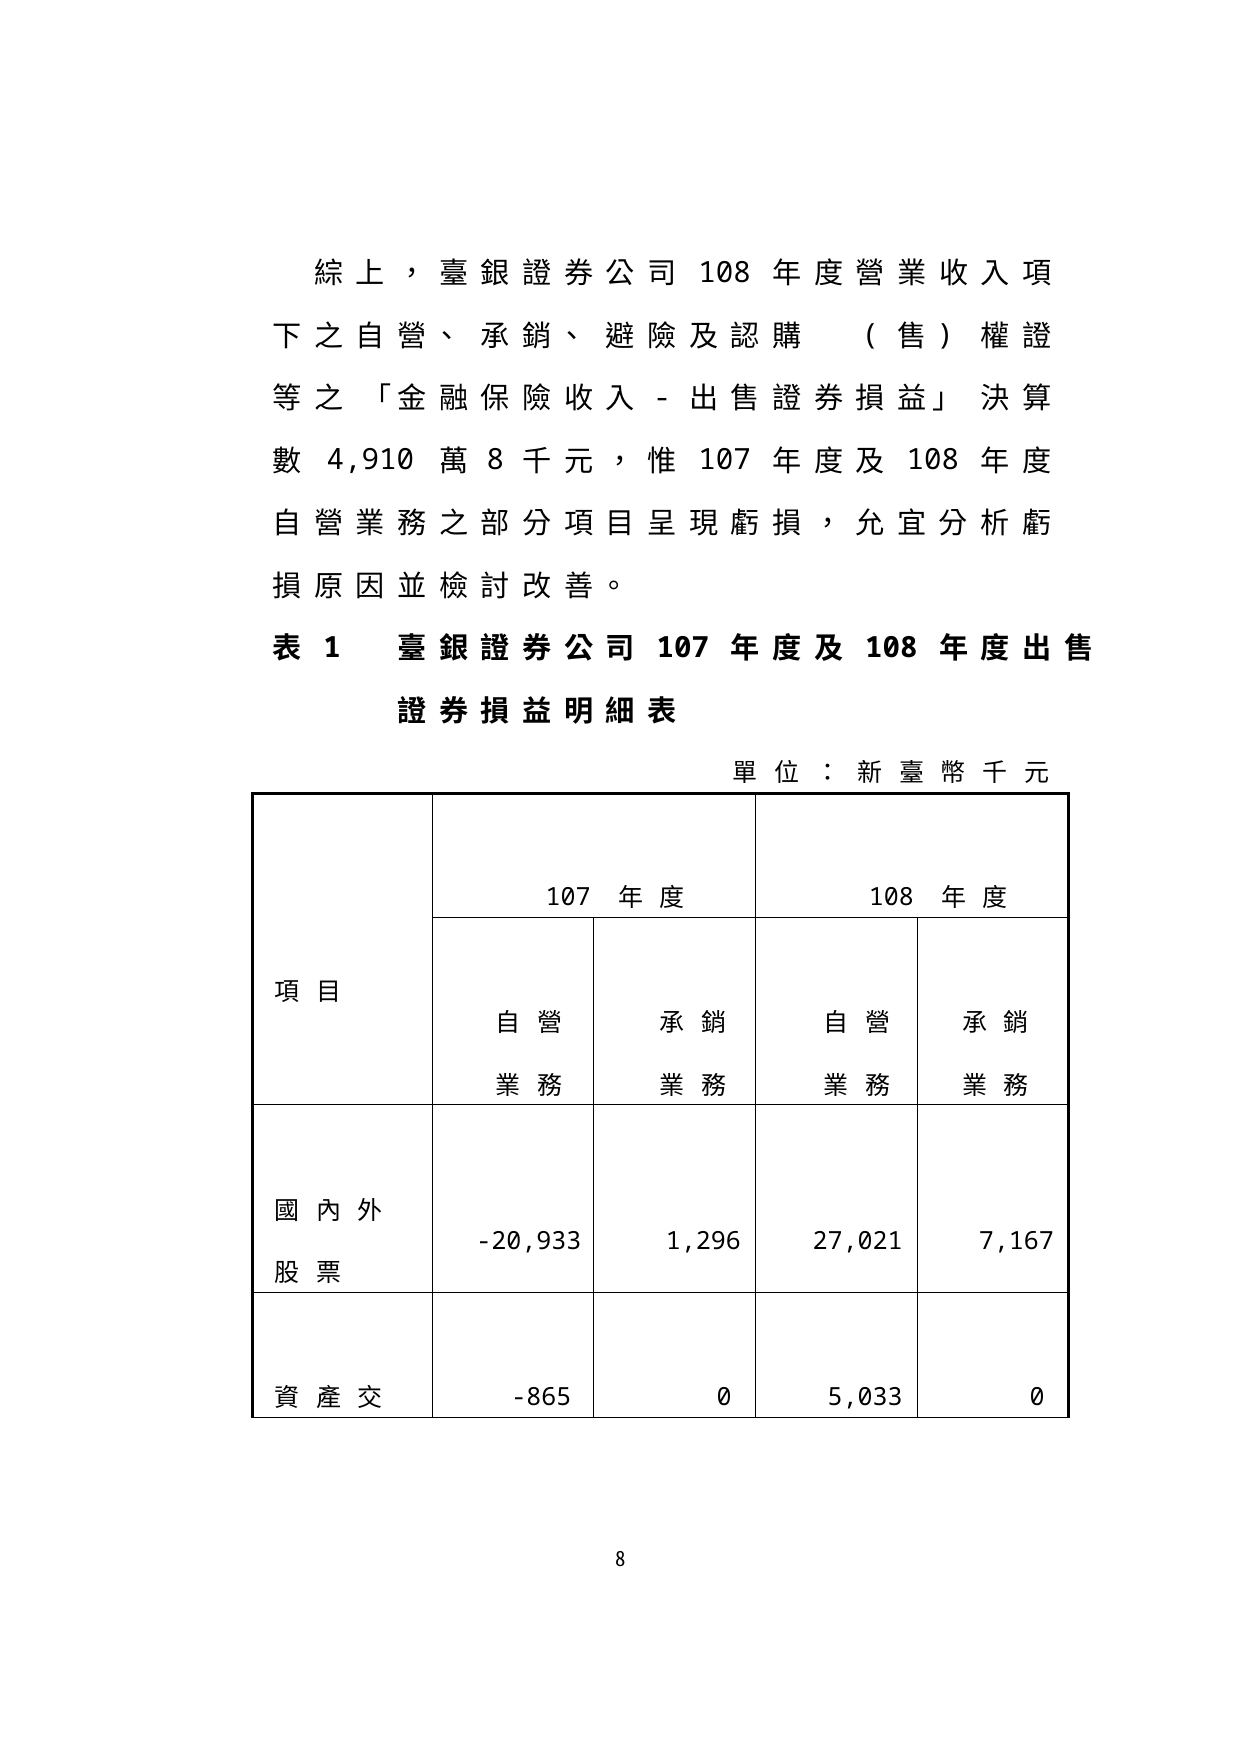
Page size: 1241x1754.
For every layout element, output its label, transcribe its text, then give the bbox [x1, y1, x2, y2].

table_cell 0 [594, 1293, 755, 1417]
table_cell 5,033 [756, 1293, 917, 1417]
text 表1 臺銀證券公司107年度及108年度出售證券損益明細表 [241, 604, 1101, 729]
table_header 107年度 [433, 795, 755, 917]
table_cell 1,296 [594, 1105, 755, 1292]
table_cell 7,167 [918, 1105, 1067, 1292]
table_cell -865 [433, 1293, 593, 1417]
text 單位：新臺幣千元 [241, 729, 1058, 792]
table_cell 國內外股票 [254, 1105, 432, 1292]
table_header 108年度 [756, 795, 1067, 917]
table_cell 0 [918, 1293, 1067, 1417]
table_cell -20,933 [433, 1105, 593, 1292]
table_cell 資產交 [254, 1293, 432, 1417]
table_cell 承銷業務 [594, 918, 755, 1104]
table_cell 自營業務 [433, 918, 593, 1104]
table_cell 自營業務 [756, 918, 917, 1104]
table_cell 27,021 [756, 1105, 917, 1292]
text 綜上，臺銀證券公司108年度營業收入項下之自營、承銷、避險及認購 (售) 權證等之「金融保險收入-出售證券損益」決算數4,910萬8千元，惟107年度及108年度自營業務之部分項目呈現虧損，允宜分析虧損原因並檢討改善。 [241, 229, 1058, 604]
table_cell 承銷業務 [918, 918, 1067, 1104]
table_header 項目 [254, 795, 432, 1104]
